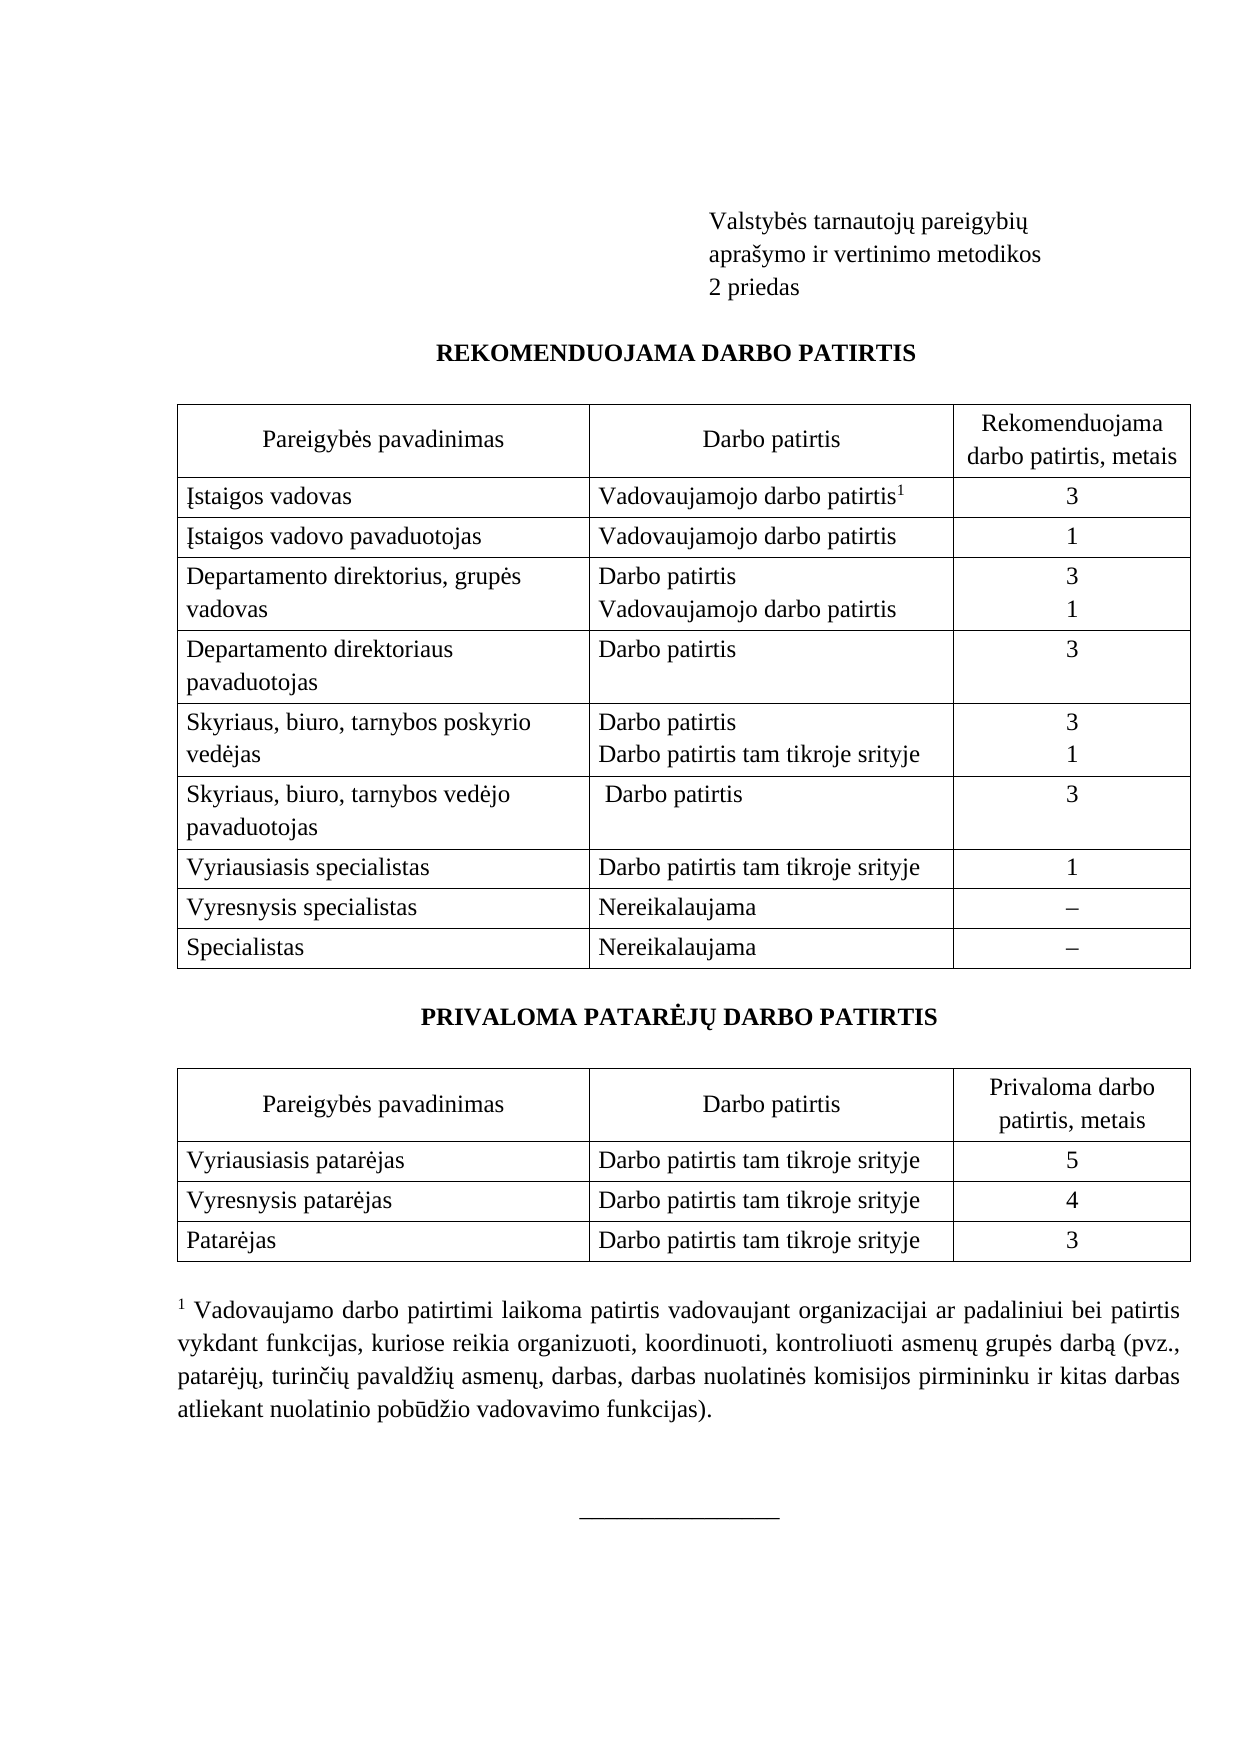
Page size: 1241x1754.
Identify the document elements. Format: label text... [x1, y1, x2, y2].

table_cell 1 [954, 518, 1190, 557]
table_cell Darbo patirtis Darbo patirtis tam tikroje srityje [590, 704, 953, 776]
table_cell Nereikalaujama [590, 889, 953, 928]
text PRIVALOMA PATARĖJŲ DARBO PATIRTIS [177, 1002, 1181, 1031]
table_cell Įstaigos vadovo pavaduotojas [178, 518, 589, 557]
table_cell Departamento direktorius, grupės vadovas [178, 558, 589, 630]
table_cell Vyresnysis specialistas [178, 889, 589, 928]
table_header Pareigybės pavadinimas [178, 1069, 589, 1141]
table_header Pareigybės pavadinimas [178, 405, 589, 477]
table_cell – [954, 929, 1190, 968]
table_cell 3 [954, 777, 1190, 848]
table_cell Darbo patirtis tam tikroje srityje [590, 1142, 953, 1181]
table_cell 3 [954, 478, 1190, 517]
table_cell Darbo patirtis tam tikroje srityje [590, 1182, 953, 1221]
table_header Privaloma darbo patirtis, metais [954, 1069, 1190, 1141]
table_cell Departamento direktoriaus pavaduotojas [178, 631, 589, 703]
table_cell 3 1 [954, 558, 1190, 630]
table_cell 3 1 [954, 704, 1190, 776]
table_cell 3 [954, 1222, 1190, 1261]
table_cell Vyresnysis patarėjas [178, 1182, 589, 1221]
table_header Darbo patirtis [590, 1069, 953, 1141]
text 1 Vadovaujamo darbo patirtimi laikoma patirtis vadovaujant organizacijai ar padaliniui bei patirtis vykdant funkcijas, kuriose reikia organizuoti, koordinuoti, kontroliuoti asmenų grupės darbą (pvz., patarėjų, turinčių pavaldžių asmenų, darbas, darbas nuolatinės komisijos pirmininku ir kitas darbas atliekant nuolatinio pobūdžio vadovavimo funkcijas). [177, 1295, 1181, 1423]
text REKOMENDUOJAMA DARBO PATIRTIS [177, 338, 1181, 367]
table_cell 3 [954, 631, 1190, 703]
table_cell 5 [954, 1142, 1190, 1181]
text ________________ [177, 1493, 1181, 1522]
table_cell Nereikalaujama [590, 929, 953, 968]
table_cell Įstaigos vadovas [178, 478, 589, 517]
table_cell Vadovaujamojo darbo patirtis [590, 518, 953, 557]
table_cell Vyriausiasis specialistas [178, 850, 589, 888]
table_cell Vadovaujamojo darbo patirtis1 [590, 478, 953, 517]
text Valstybės tarnautojų pareigybių aprašymo ir vertinimo metodikos 2 priedas [709, 206, 1181, 301]
table_cell Darbo patirtis Vadovaujamojo darbo patirtis [590, 558, 953, 630]
table_cell Vyriausiasis patarėjas [178, 1142, 589, 1181]
table_cell Skyriaus, biuro, tarnybos vedėjo pavaduotojas [178, 777, 589, 848]
table_cell Darbo patirtis [590, 777, 953, 848]
table_cell Darbo patirtis tam tikroje srityje [590, 850, 953, 888]
table_header Rekomenduojama darbo patirtis, metais [954, 405, 1190, 477]
table_cell 4 [954, 1182, 1190, 1221]
table_cell Darbo patirtis tam tikroje srityje [590, 1222, 953, 1261]
table_cell Skyriaus, biuro, tarnybos poskyrio vedėjas [178, 704, 589, 776]
table_header Darbo patirtis [590, 405, 953, 477]
table_cell Specialistas [178, 929, 589, 968]
table_cell Patarėjas [178, 1222, 589, 1261]
table_cell 1 [954, 850, 1190, 888]
table_cell Darbo patirtis [590, 631, 953, 703]
table_cell – [954, 889, 1190, 928]
